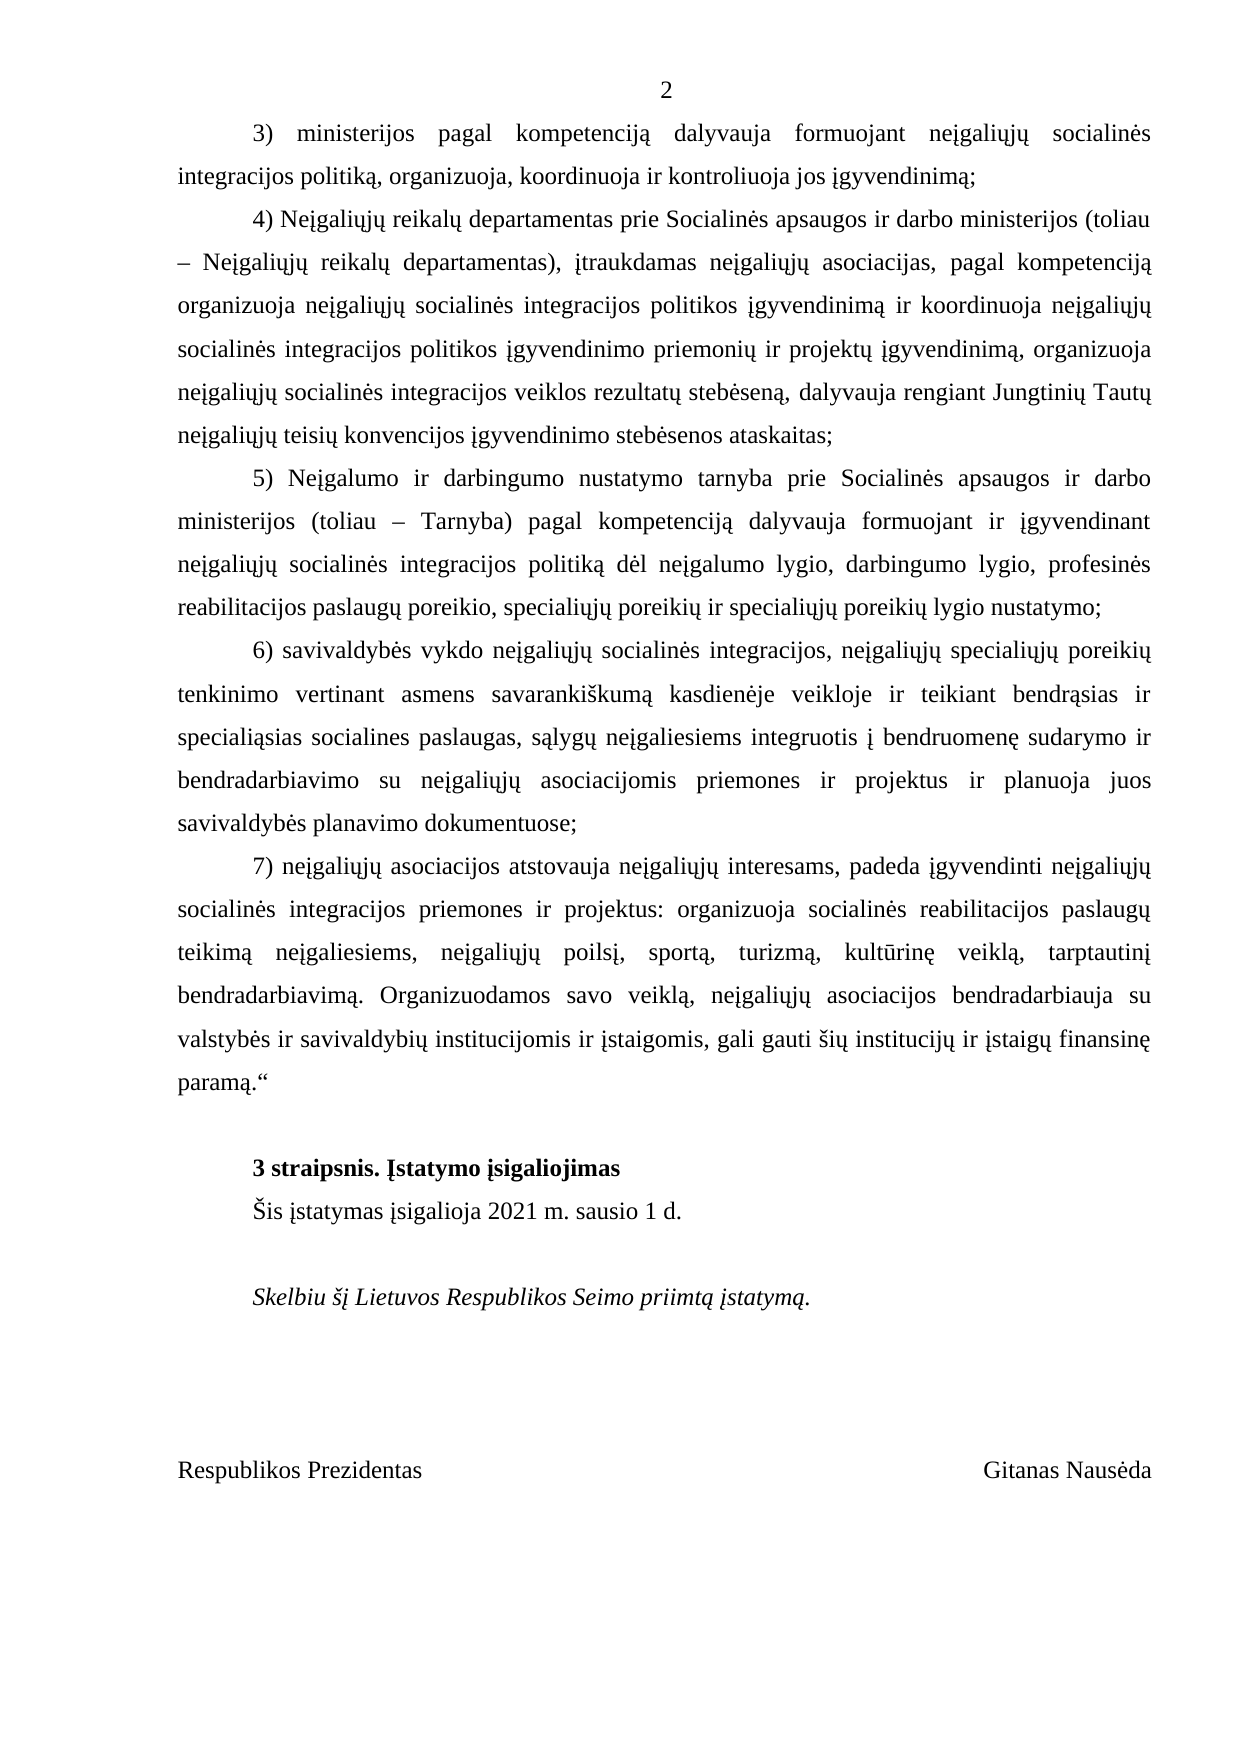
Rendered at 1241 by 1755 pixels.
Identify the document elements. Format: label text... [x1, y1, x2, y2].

text 7) neįgaliųjų asociacijos atstovauja neįgaliųjų interesams, padeda įgyvendinti neįgaliųjų socialinės integracijos priemones ir projektus: organizuoja socialinės reabilitacijos paslaugų teikimą neįgaliesiems, neįgaliųjų poilsį, sportą, turizmą, kultūrinę veiklą, tarptautinį bendradarbiavimą. Organizuodamos savo veiklą, neįgaliųjų asociacijos bendradarbiauja su valstybės ir savivaldybių institucijomis ir įstaigomis, gali gauti šių institucijų ir įstaigų finansinę paramą.“ [177, 851, 1152, 1096]
text 6) savivaldybės vykdo neįgaliųjų socialinės integracijos, neįgaliųjų specialiųjų poreikių tenkinimo vertinant asmens savarankiškumą kasdienėje veikloje ir teikiant bendrąsias ir specialiąsias socialines paslaugas, sąlygų neįgaliesiems integruotis į bendruomenę sudarymo ir bendradarbiavimo su neįgaliųjų asociacijomis priemones ir projektus ir planuoja juos savivaldybės planavimo dokumentuose; [177, 636, 1152, 837]
text 5) Neįgalumo ir darbingumo nustatymo tarnyba prie Socialinės apsaugos ir darbo ministerijos (toliau – Tarnyba) pagal kompetenciją dalyvauja formuojant ir įgyvendinant neįgaliųjų socialinės integracijos politiką dėl neįgalumo lygio, darbingumo lygio, profesinės reabilitacijos paslaugų poreikio, specialiųjų poreikių ir specialiųjų poreikių lygio nustatymo; [177, 463, 1152, 621]
text Šis įstatymas įsigalioja 2021 m. sausio 1 d. [177, 1196, 1152, 1225]
text 3 straipsnis. Įstatymo įsigaliojimas [177, 1153, 1152, 1182]
text Respublikos Prezidentas Gitanas Nausėda [177, 1455, 1152, 1484]
text 3) ministerijos pagal kompetenciją dalyvauja formuojant neįgaliųjų socialinės integracijos politiką, organizuoja, koordinuoja ir kontroliuoja jos įgyvendinimą; [177, 118, 1152, 190]
text Skelbiu šį Lietuvos Respublikos Seimo priimtą įstatymą. [177, 1282, 1152, 1311]
text 4) Neįgaliųjų reikalų departamentas prie Socialinės apsaugos ir darbo ministerijos (toliau – Neįgaliųjų reikalų departamentas), įtraukdamas neįgaliųjų asociacijas, pagal kompetenciją organizuoja neįgaliųjų socialinės integracijos politikos įgyvendinimą ir koordinuoja neįgaliųjų socialinės integracijos politikos įgyvendinimo priemonių ir projektų įgyvendinimą, organizuoja neįgaliųjų socialinės integracijos veiklos rezultatų stebėseną, dalyvauja rengiant Jungtinių Tautų neįgaliųjų teisių konvencijos įgyvendinimo stebėsenos ataskaitas; [177, 204, 1152, 449]
